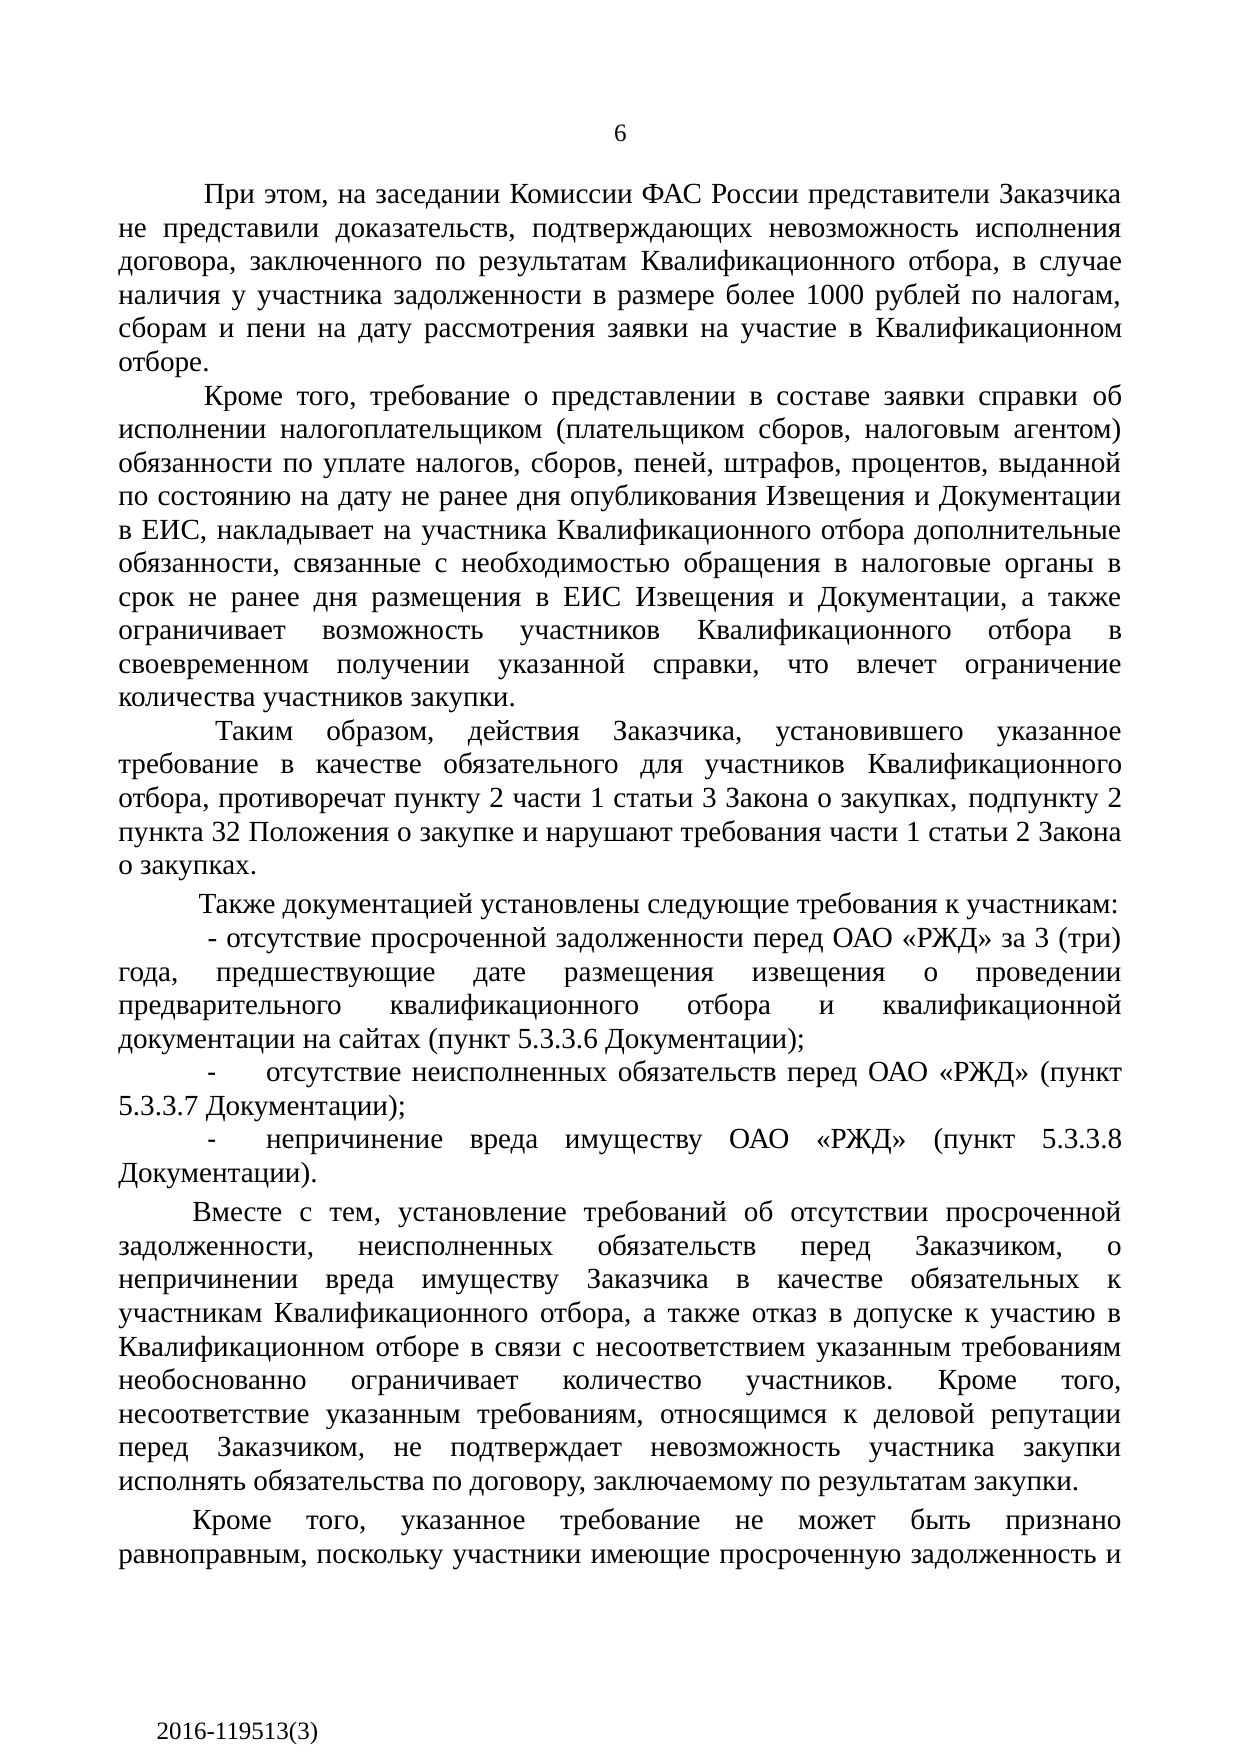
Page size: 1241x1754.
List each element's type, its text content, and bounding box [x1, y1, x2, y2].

text Кроме того, указанное требование не может быть признано равноправным, поскольку участники имеющие просроченную задолженность и [118, 1502, 1122, 1569]
text Также документацией установлены следующие требования к участникам: [118, 887, 1122, 920]
text - отсутствие просроченной задолженности перед ОАО «РЖД» за 3 (три) года, предшествующие дате размещения извещения о проведении предварительного квалификационного отбора и квалификационной документации на сайтах (пункт 5.3.3.6 Документации); [118, 920, 1122, 1054]
text При этом, на заседании Комиссии ФАС России представители Заказчика не представили доказательств, подтверждающих невозможность исполнения договора, заключенного по результатам Квалификационного отбора, в случае наличия у участника задолженности в размере более 1000 рублей по налогам, сборам и пени на дату рассмотрения заявки на участие в Квалификационном отборе. [118, 176, 1122, 378]
list непричинение вреда имуществу ОАО «РЖД» (пункт 5.3.3.8 Документации). [118, 1121, 1122, 1188]
list отсутствие неисполненных обязательств перед ОАО «РЖД» (пункт 5.3.3.7 Документации); [118, 1054, 1122, 1121]
text Вместе с тем, установление требований об отсутствии просроченной задолженности, неисполненных обязательств перед Заказчиком, о непричинении вреда имуществу Заказчика в качестве обязательных к участникам Квалификационного отбора, а также отказ в допуске к участию в Квалификационном отборе в связи с несоответствием указанным требованиям необоснованно ограничивает количество участников. Кроме того, несоответствие указанным требованиям, относящимся к деловой репутации перед Заказчиком, не подтверждает невозможность участника закупки исполнять обязательства по договору, заключаемому по результатам закупки. [118, 1194, 1122, 1496]
text Кроме того, требование о представлении в составе заявки справки об исполнении налогоплательщиком (плательщиком сборов, налоговым агентом) обязанности по уплате налогов, сборов, пеней, штрафов, процентов, выданной по состоянию на дату не ранее дня опубликования Извещения и Документации в ЕИС, накладывает на участника Квалификационного отбора дополнительные обязанности, связанные с необходимостью обращения в налоговые органы в срок не ранее дня размещения в ЕИС Извещения и Документации, а также ограничивает возможность участников Квалификационного отбора в своевременном получении указанной справки, что влечет ограничение количества участников закупки. [118, 378, 1122, 713]
text Таким образом, действия Заказчика, установившего указанное требование в качестве обязательного для участников Квалификационного отбора, противоречат пункту 2 части 1 статьи 3 Закона о закупках, подпункту 2 пункта 32 Положения о закупке и нарушают требования части 1 статьи 2 Закона о закупках. [118, 713, 1122, 881]
